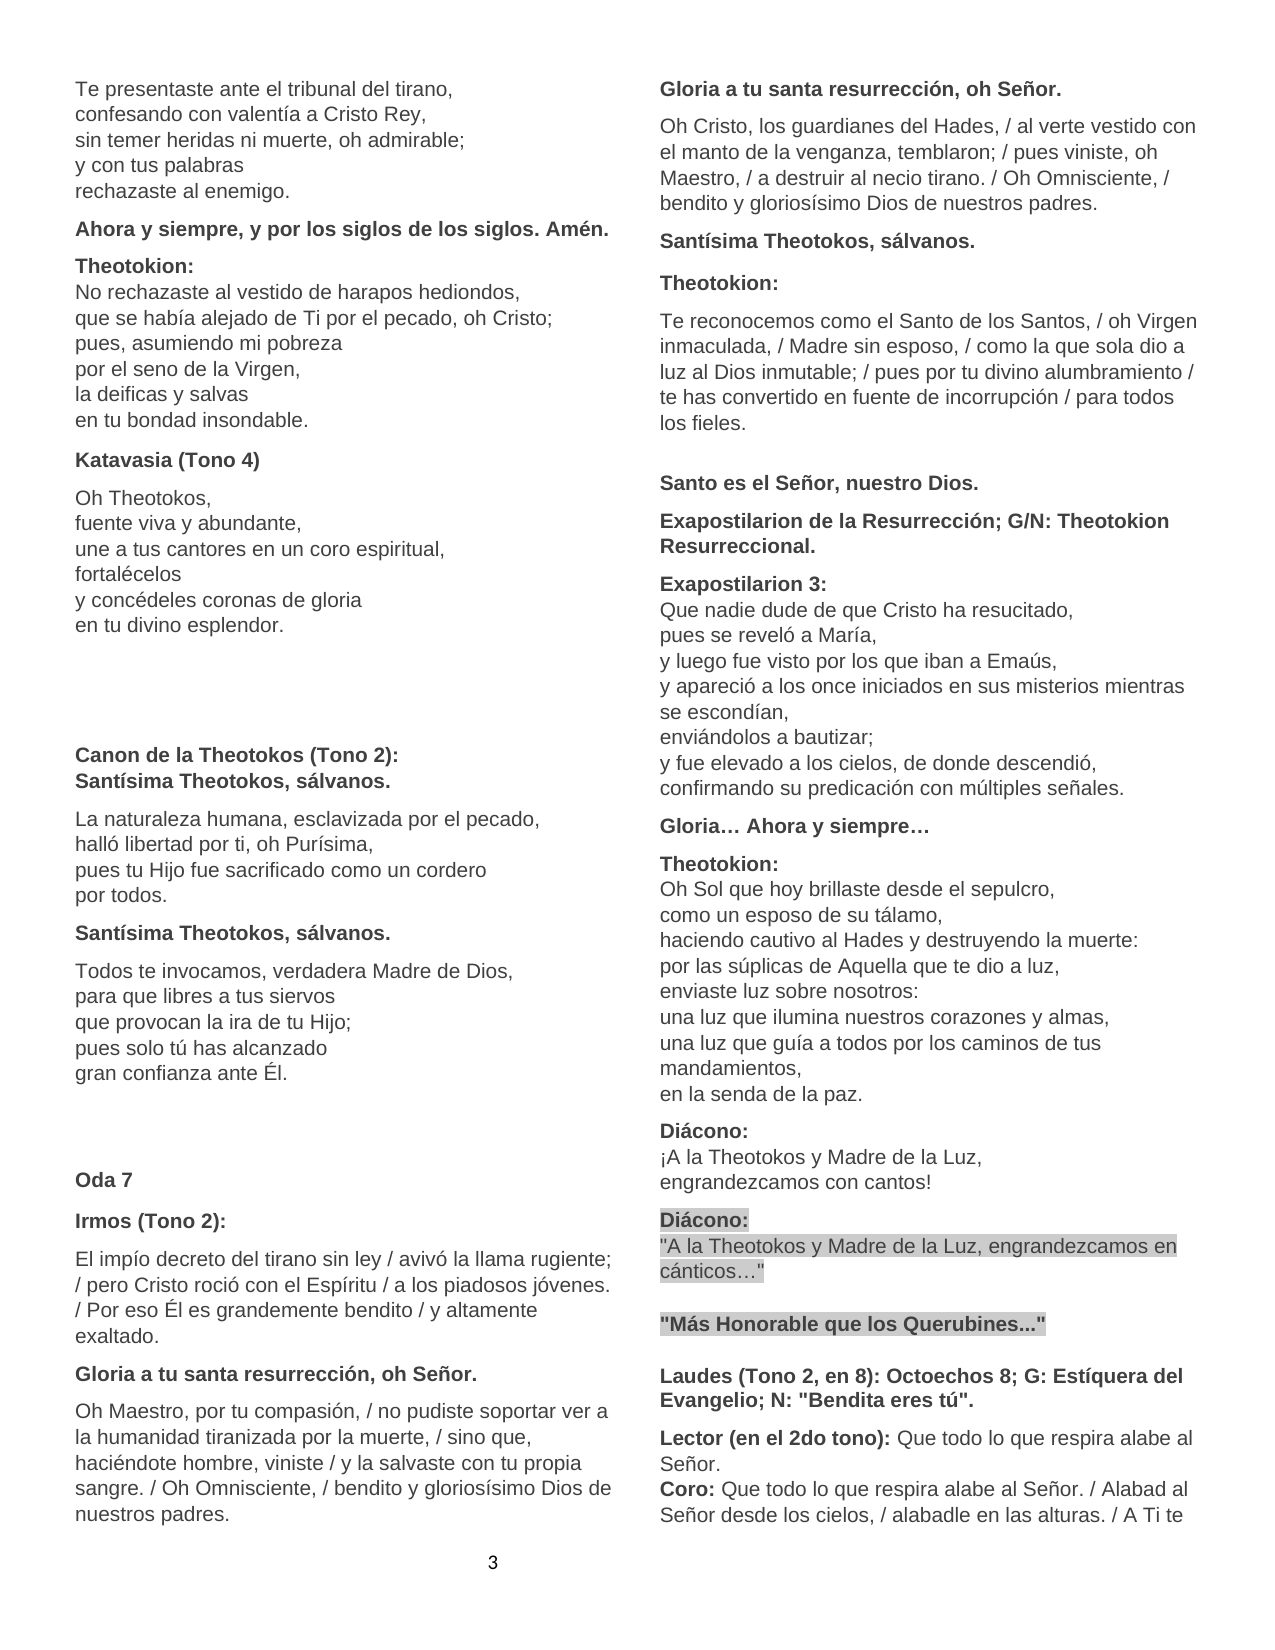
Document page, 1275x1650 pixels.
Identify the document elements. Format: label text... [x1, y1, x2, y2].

subtitle Oda 7 [75, 1167, 615, 1191]
text Exapostilarion de la Resurrección; G/N: Theotokion Resurreccional. [659, 507, 1200, 558]
text Gloria a tu santa resurrección, oh Señor. [75, 1360, 615, 1385]
text Diácono: ¡A la Theotokos y Madre de la Luz, engrandezcamos con cantos! [659, 1118, 1200, 1194]
text Todos te invocamos, verdadera Madre de Dios, para que libres a tus siervos que provocan la ira de tu Hijo; pues solo tú has alcanzado gran confianza ante Él. [75, 957, 615, 1085]
subtitle Katavasia (Tono 4) [75, 448, 615, 472]
subtitle Theotokion: [659, 269, 1200, 294]
text Oh Theotokos, fuente viva y abundante, une a tus cantores en un coro espiritual, fortalécelos y concédeles coronas de gloria en tu divino esplendor. [75, 484, 615, 637]
text La naturaleza humana, esclavizada por el pecado, halló libertad por ti, oh Purísima, pues tu Hijo fue sacrificado como un cordero por todos. [75, 805, 615, 907]
text Ahora y siempre, y por los siglos de los siglos. Amén. [75, 215, 615, 240]
text El impío decreto del tirano sin ley / avivó la llama rugiente; / pero Cristo roció con el Espíritu / a los piadosos jóvenes. / Por eso Él es grandemente bendito / y altamente exaltado. [75, 1246, 615, 1348]
text Santísima Theotokos, sálvanos. [75, 919, 615, 945]
text Te presentaste ante el tribunal del tirano, confesando con valentía a Cristo Rey, sin temer heridas ni muerte, oh admirable; y con tus palabras rechazaste al enemigo. [75, 75, 615, 203]
subtitle Santo es el Señor, nuestro Dios. [659, 471, 1200, 495]
text Theotokion: Oh Sol que hoy brillaste desde el sepulcro, como un esposo de su tálamo, haciendo cautivo al Hades y destruyendo la muerte: por las súplicas de Aquella que te dio a luz, enviaste luz sobre nosotros: una luz que ilumina nuestros corazones y almas, una luz que guía a todos por los caminos de tus mandamientos, en la senda de la paz. [659, 850, 1200, 1105]
subtitle Laudes (Tono 2, en 8): Octoechos 8; G: Estíquera del Evangelio; N: "Bendita eres tú". [659, 1364, 1200, 1412]
text Lector (en el 2do tono): Que todo lo que respira alabe al Señor. Coro: Que todo lo que respira alabe al Señor. / Alabad al Señor desde los cielos, / alabadle en las alturas. / A Ti te [659, 1424, 1200, 1526]
text Theotokion: No rechazaste al vestido de harapos hediondos, que se había alejado de Ti por el pecado, oh Cristo; pues, asumiendo mi pobreza por el seno de la Virgen, la deificas y salvas en tu bondad insondable. [75, 253, 615, 431]
text Santísima Theotokos, sálvanos. [659, 227, 1200, 253]
text "Más Honorable que los Querubines..." [659, 1312, 1200, 1336]
subtitle Irmos (Tono 2): [75, 1208, 615, 1233]
text Oh Maestro, por tu compasión, / no pudiste soportar ver a la humanidad tiranizada por la muerte, / sino que, haciéndote hombre, viniste / y la salvaste con tu propia sangre. / Oh Omnisciente, / bendito y gloriosísimo Dios de nuestros padres. [75, 1398, 615, 1525]
text Oh Cristo, los guardianes del Hades, / al verte vestido con el manto de la venganza, temblaron; / pues viniste, oh Maestro, / a destruir al necio tirano. / Oh Omnisciente, / bendito y gloriosísimo Dios de nuestros padres. [659, 113, 1200, 215]
text Gloria a tu santa resurrección, oh Señor. [659, 75, 1200, 101]
text Te reconocemos como el Santo de los Santos, / oh Virgen inmaculada, / Madre sin esposo, / como la que sola dio a luz al Dios inmutable; / pues por tu divino alumbramiento / te has convertido en fuente de incorrupción / para todos los fieles. [659, 307, 1200, 434]
text Diácono: "A la Theotokos y Madre de la Luz, engrandezcamos en cánticos…" [659, 1206, 1200, 1283]
text Gloria… Ahora y siempre… [659, 812, 1200, 838]
text Canon de la Theotokos (Tono 2): Santísima Theotokos, sálvanos. [75, 742, 615, 793]
text Exapostilarion 3: Que nadie dude de que Cristo ha resucitado, pues se reveló a María, y luego fue visto por los que iban a Emaús, y apareció a los once iniciados en sus misterios mientras se escondían, enviándolos a bautizar; y fue elevado a los cielos, de donde descendió, confirmando su predicación con múltiples señales. [659, 570, 1200, 800]
